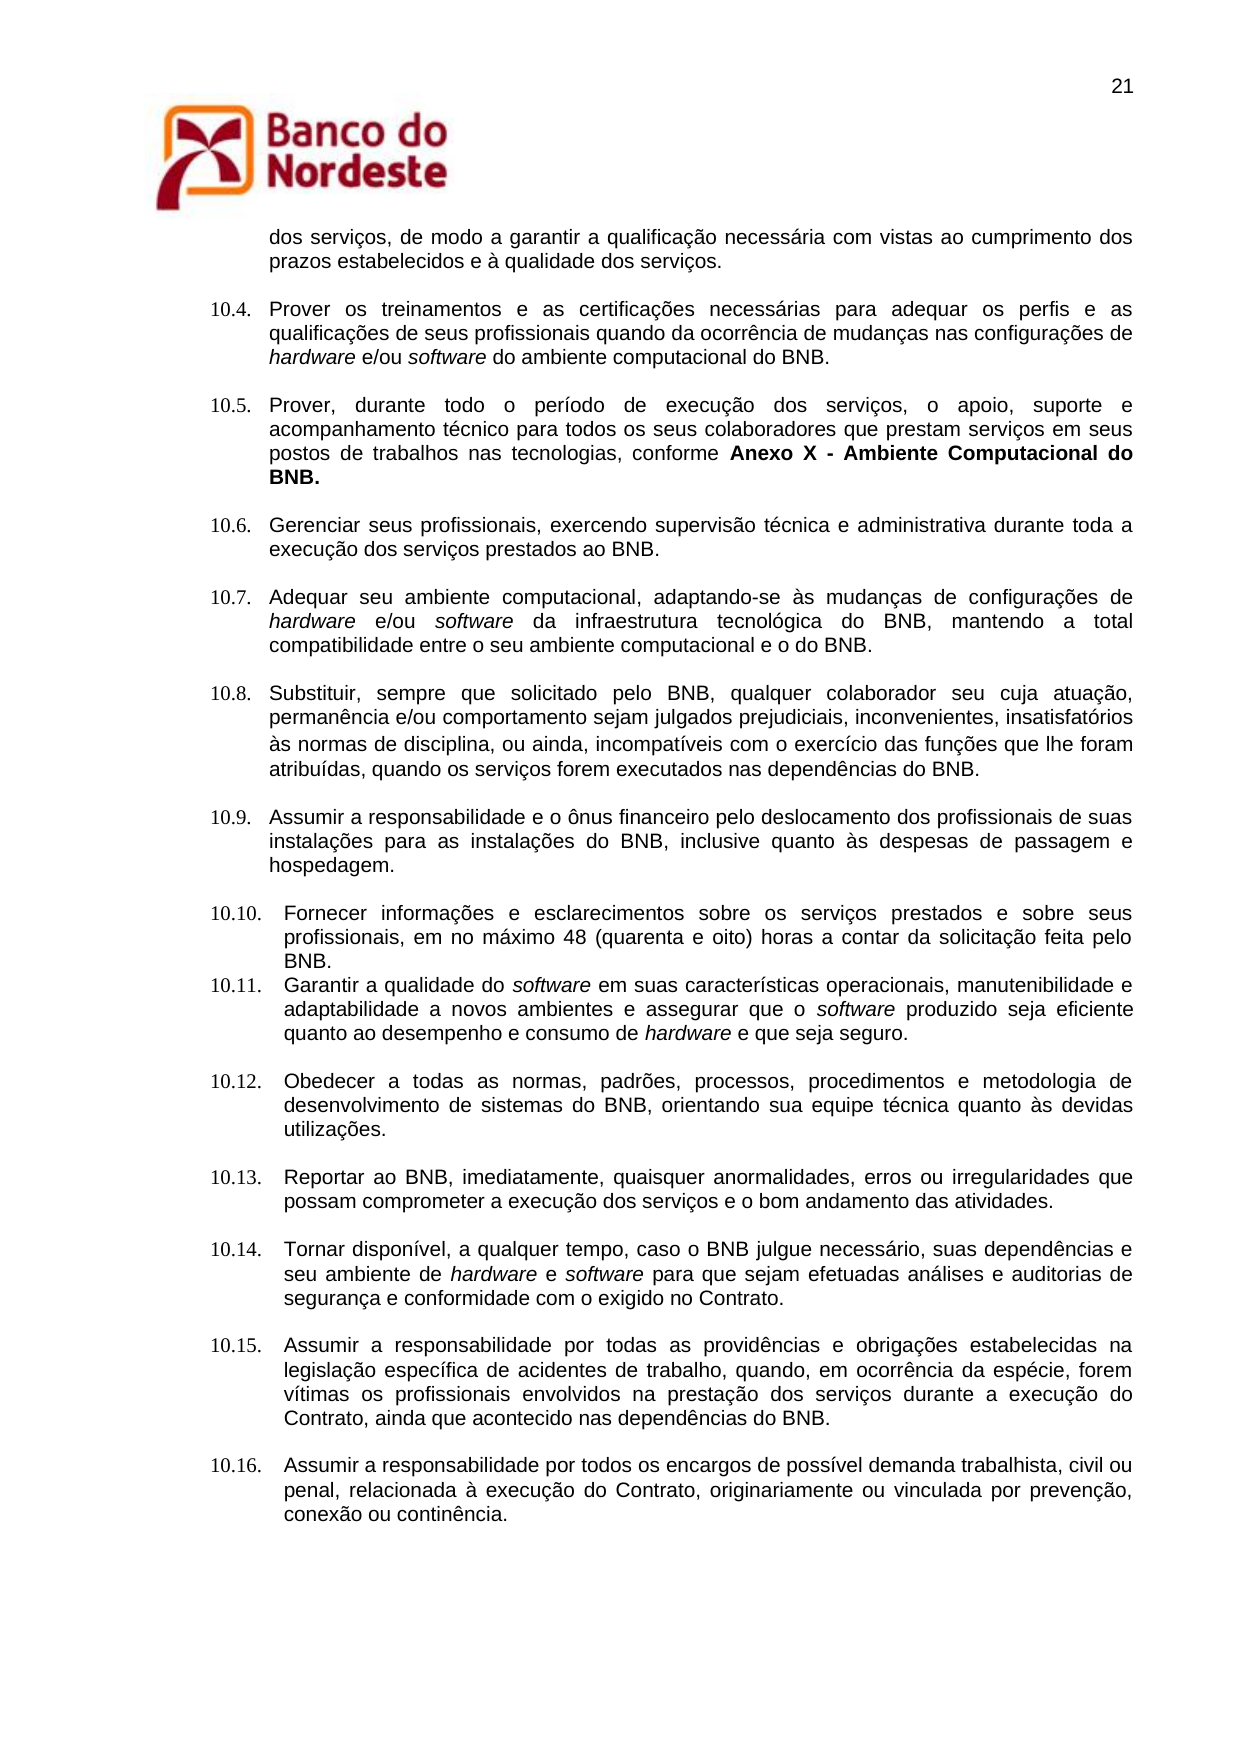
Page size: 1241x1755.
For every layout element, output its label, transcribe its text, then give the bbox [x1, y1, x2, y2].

list Assumir a responsabilidade e o ônus financeiro pelo deslocamento dos profissionais de suas instalações para as instalações do BNB, inclusive quanto às despesas de passagem e hospedagem. [210, 805, 1134, 877]
list Fornecer informações e esclarecimentos sobre os serviços prestados e sobre seus profissionais, em no máximo 48 (quarenta e oito) horas a contar da solicitação feita pelo BNB. [210, 901, 1134, 973]
list Assumir a responsabilidade por todas as providências e obrigações estabelecidas na legislação específica de acidentes de trabalho, quando, em ocorrência da espécie, forem vítimas os profissionais envolvidos na prestação dos serviços durante a execução do Contrato, ainda que acontecido nas dependências do BNB. [210, 1333, 1134, 1429]
list Gerenciar seus profissionais, exercendo supervisão técnica e administrativa durante toda a execução dos serviços prestados ao BNB. [210, 512, 1134, 561]
list Obedecer a todas as normas, padrões, processos, procedimentos e metodologia de desenvolvimento de sistemas do BNB, orientando sua equipe técnica quanto às devidas utilizações. [210, 1069, 1134, 1141]
list Prover, durante todo o período de execução dos serviços, o apoio, suporte e acompanhamento técnico para todos os seus colaboradores que prestam serviços em seus postos de trabalhos nas tecnologias, conforme Anexo X - Ambiente Computacional do BNB. [210, 392, 1134, 488]
list Reportar ao BNB, imediatamente, quaisquer anormalidades, erros ou irregularidades que possam comprometer a execução dos serviços e o bom andamento das atividades. [210, 1165, 1134, 1213]
list Adequar seu ambiente computacional, adaptando-se às mudanças de configurações de hardware e/ou software da infraestrutura tecnológica do BNB, mantendo a total compatibilidade entre o seu ambiente computacional e o do BNB. [210, 584, 1134, 657]
list dos serviços, de modo a garantir a qualificação necessária com vistas ao cumprimento dos prazos estabelecidos e à qualidade dos serviços. [210, 224, 1134, 272]
list Tornar disponível, a qualquer tempo, caso o BNB julgue necessário, suas dependências e seu ambiente de hardware e software para que sejam efetuadas análises e auditorias de segurança e conformidade com o exigido no Contrato. [210, 1237, 1134, 1309]
list Garantir a qualidade do software em suas características operacionais, manutenibilidade e adaptabilidade a novos ambientes e assegurar que o software produzido seja eficiente quanto ao desempenho e consumo de hardware e que seja seguro. [210, 973, 1134, 1045]
list Substituir, sempre que solicitado pelo BNB, qualquer colaborador seu cuja atuação, permanência e/ou comportamento sejam julgados prejudiciais, inconvenientes, insatisfatórios às normas de disciplina, ou ainda, incompatíveis com o exercício das funções que lhe foram atribuídas, quando os serviços forem executados nas dependências do BNB. [210, 681, 1134, 781]
list Prover os treinamentos e as certificações necessárias para adequar os perfis e as qualificações de seus profissionais quando da ocorrência de mudanças nas configurações de hardware e/ou software do ambiente computacional do BNB. [210, 296, 1134, 368]
list Assumir a responsabilidade por todos os encargos de possível demanda trabalhista, civil ou penal, relacionada à execução do Contrato, originariamente ou vinculada por prevenção, conexão ou continência. [210, 1453, 1134, 1525]
